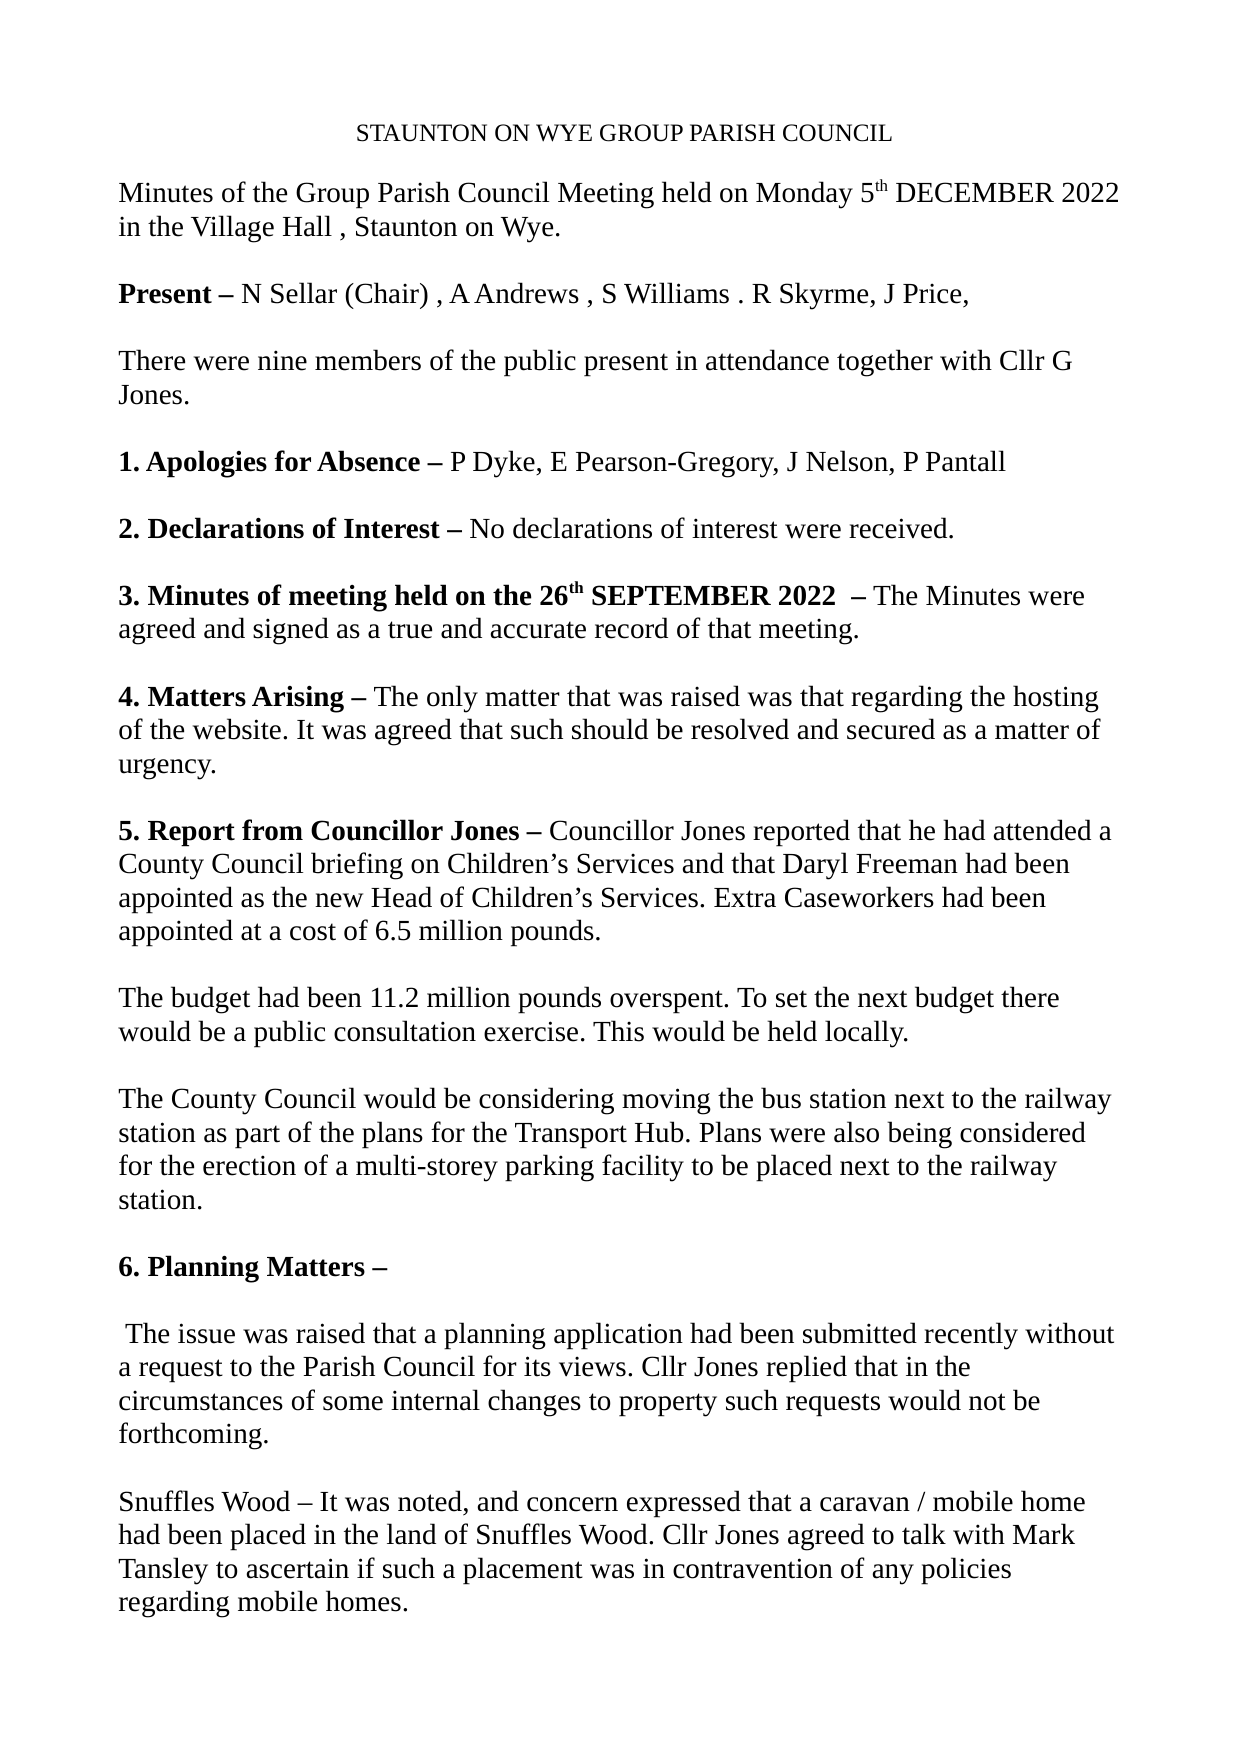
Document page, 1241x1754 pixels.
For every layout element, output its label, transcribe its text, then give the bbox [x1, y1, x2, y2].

text 3. Minutes of meeting held on the 26th SEPTEMBER 2022 – The Minutes were agreed and signed as a true and accurate record of that meeting. [118, 578, 1122, 645]
text Minutes of the Group Parish Council Meeting held on Monday 5th DECEMBER 2022 in the Village Hall , Staunton on Wye. [118, 176, 1122, 243]
text 2. Declarations of Interest – No declarations of interest were received. [118, 511, 1122, 544]
text The County Council would be considering moving the bus station next to the railway station as part of the plans for the Transport Hub. Plans were also being considered for the erection of a multi-storey parking facility to be placed next to the railway station. [118, 1081, 1122, 1215]
text 1. Apologies for Absence – P Dyke, E Pearson-Gregory, J Nelson, P Pantall [118, 444, 1122, 477]
text STAUNTON ON WYE GROUP PARISH COUNCIL [118, 118, 1122, 147]
text The budget had been 11.2 million pounds overspent. To set the next budget there would be a public consultation exercise. This would be held locally. [118, 981, 1122, 1048]
text 6. Planning Matters – [118, 1249, 1122, 1282]
text The issue was raised that a planning application had been submitted recently without a request to the Parish Council for its views. Cllr Jones replied that in the circumstances of some internal changes to property such requests would not be forthcoming. [118, 1316, 1122, 1450]
text Snuffles Wood – It was noted, and concern expressed that a caravan / mobile home had been placed in the land of Snuffles Wood. Cllr Jones agreed to talk with Mark Tansley to ascertain if such a placement was in contravention of any policies regarding mobile homes. [118, 1484, 1122, 1618]
text 4. Matters Arising – The only matter that was raised was that regarding the hosting of the website. It was agreed that such should be resolved and secured as a matter of urgency. [118, 679, 1122, 779]
text Present – N Sellar (Chair) , A Andrews , S Williams . R Skyrme, J Price, [118, 276, 1122, 310]
text 5. Report from Councillor Jones – Councillor Jones reported that he had attended a County Council briefing on Children’s Services and that Daryl Freeman had been appointed as the new Head of Children’s Services. Extra Caseworkers had been appointed at a cost of 6.5 million pounds. [118, 813, 1122, 947]
text There were nine members of the public present in attendance together with Cllr G Jones. [118, 343, 1122, 410]
